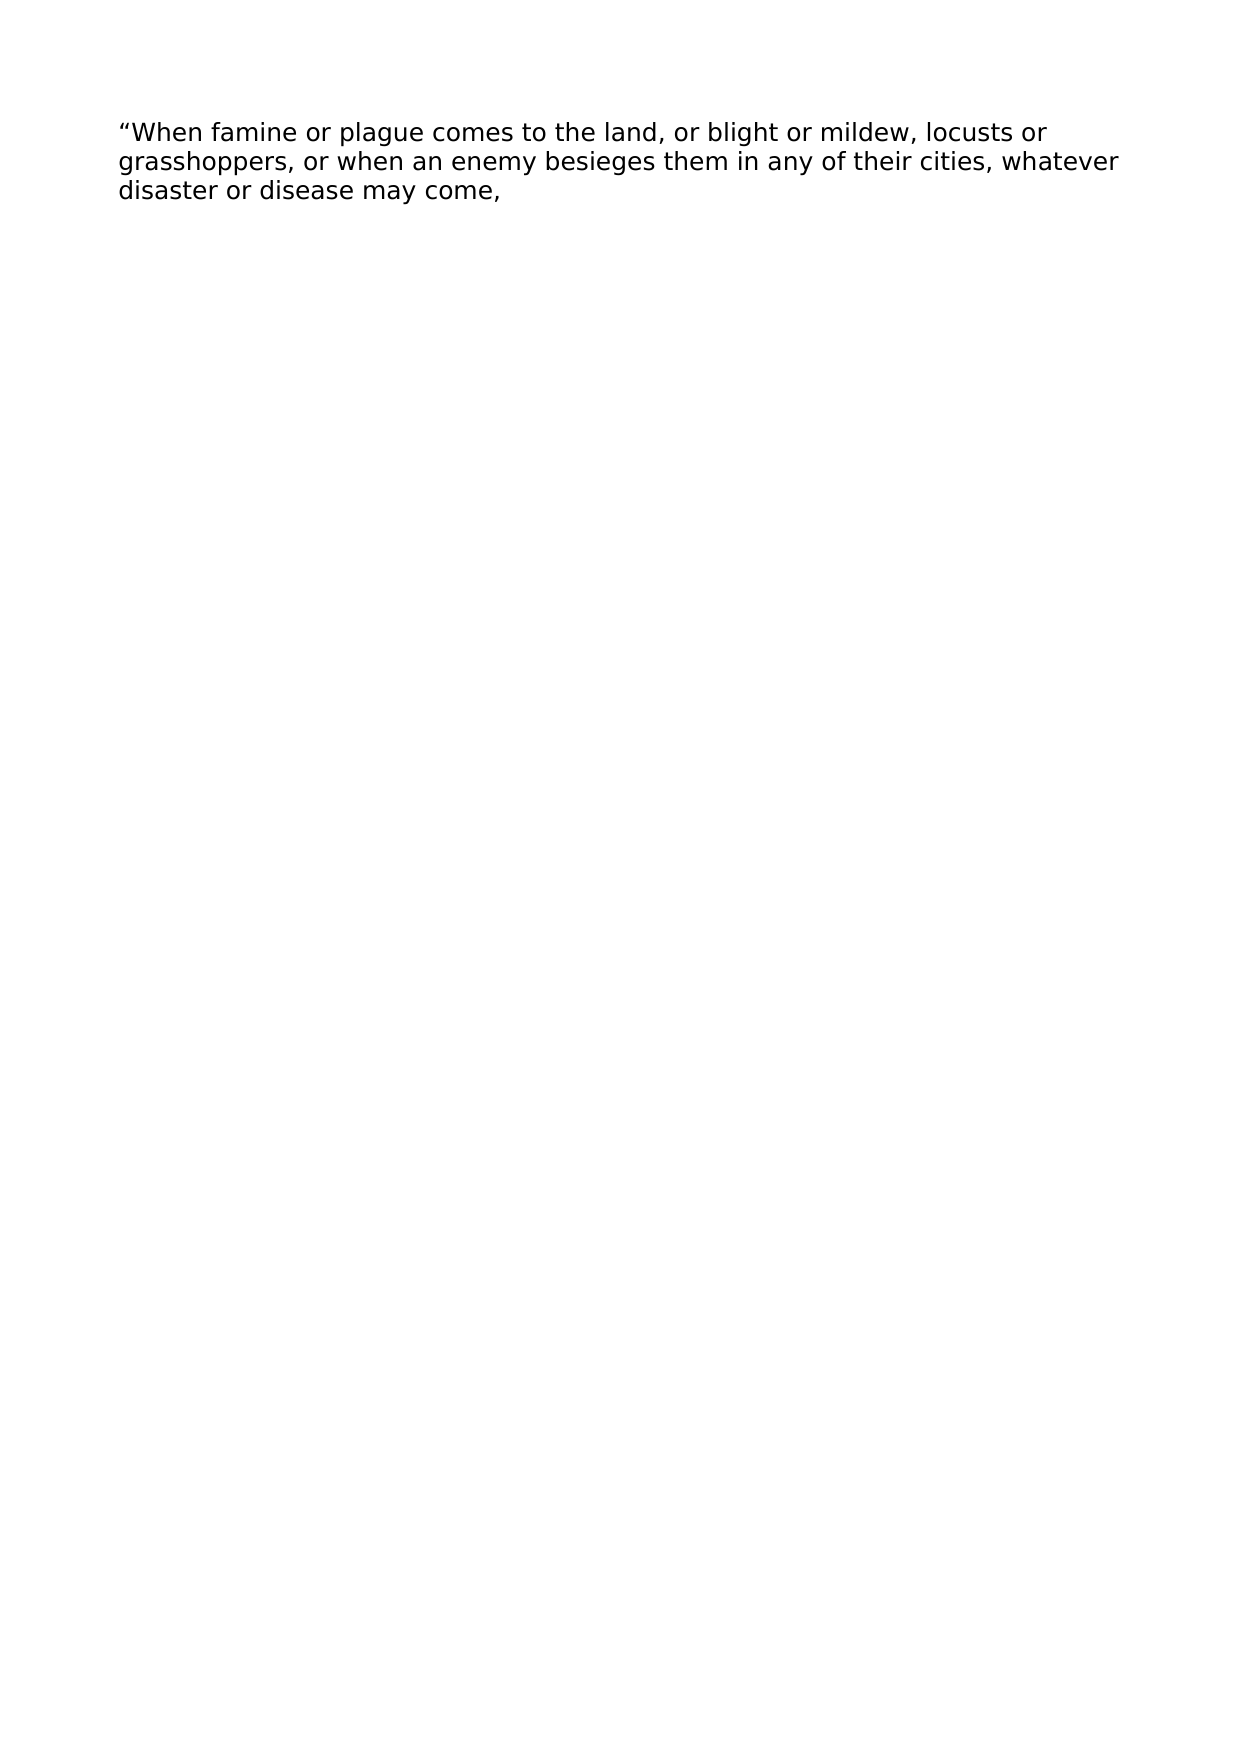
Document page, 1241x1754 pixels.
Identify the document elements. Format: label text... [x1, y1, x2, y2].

text “When famine or plague comes to the land, or blight or mildew, locusts or grasshoppers, or when an enemy besieges them in any of their cities, whatever disaster or disease may come, [118, 118, 1122, 206]
